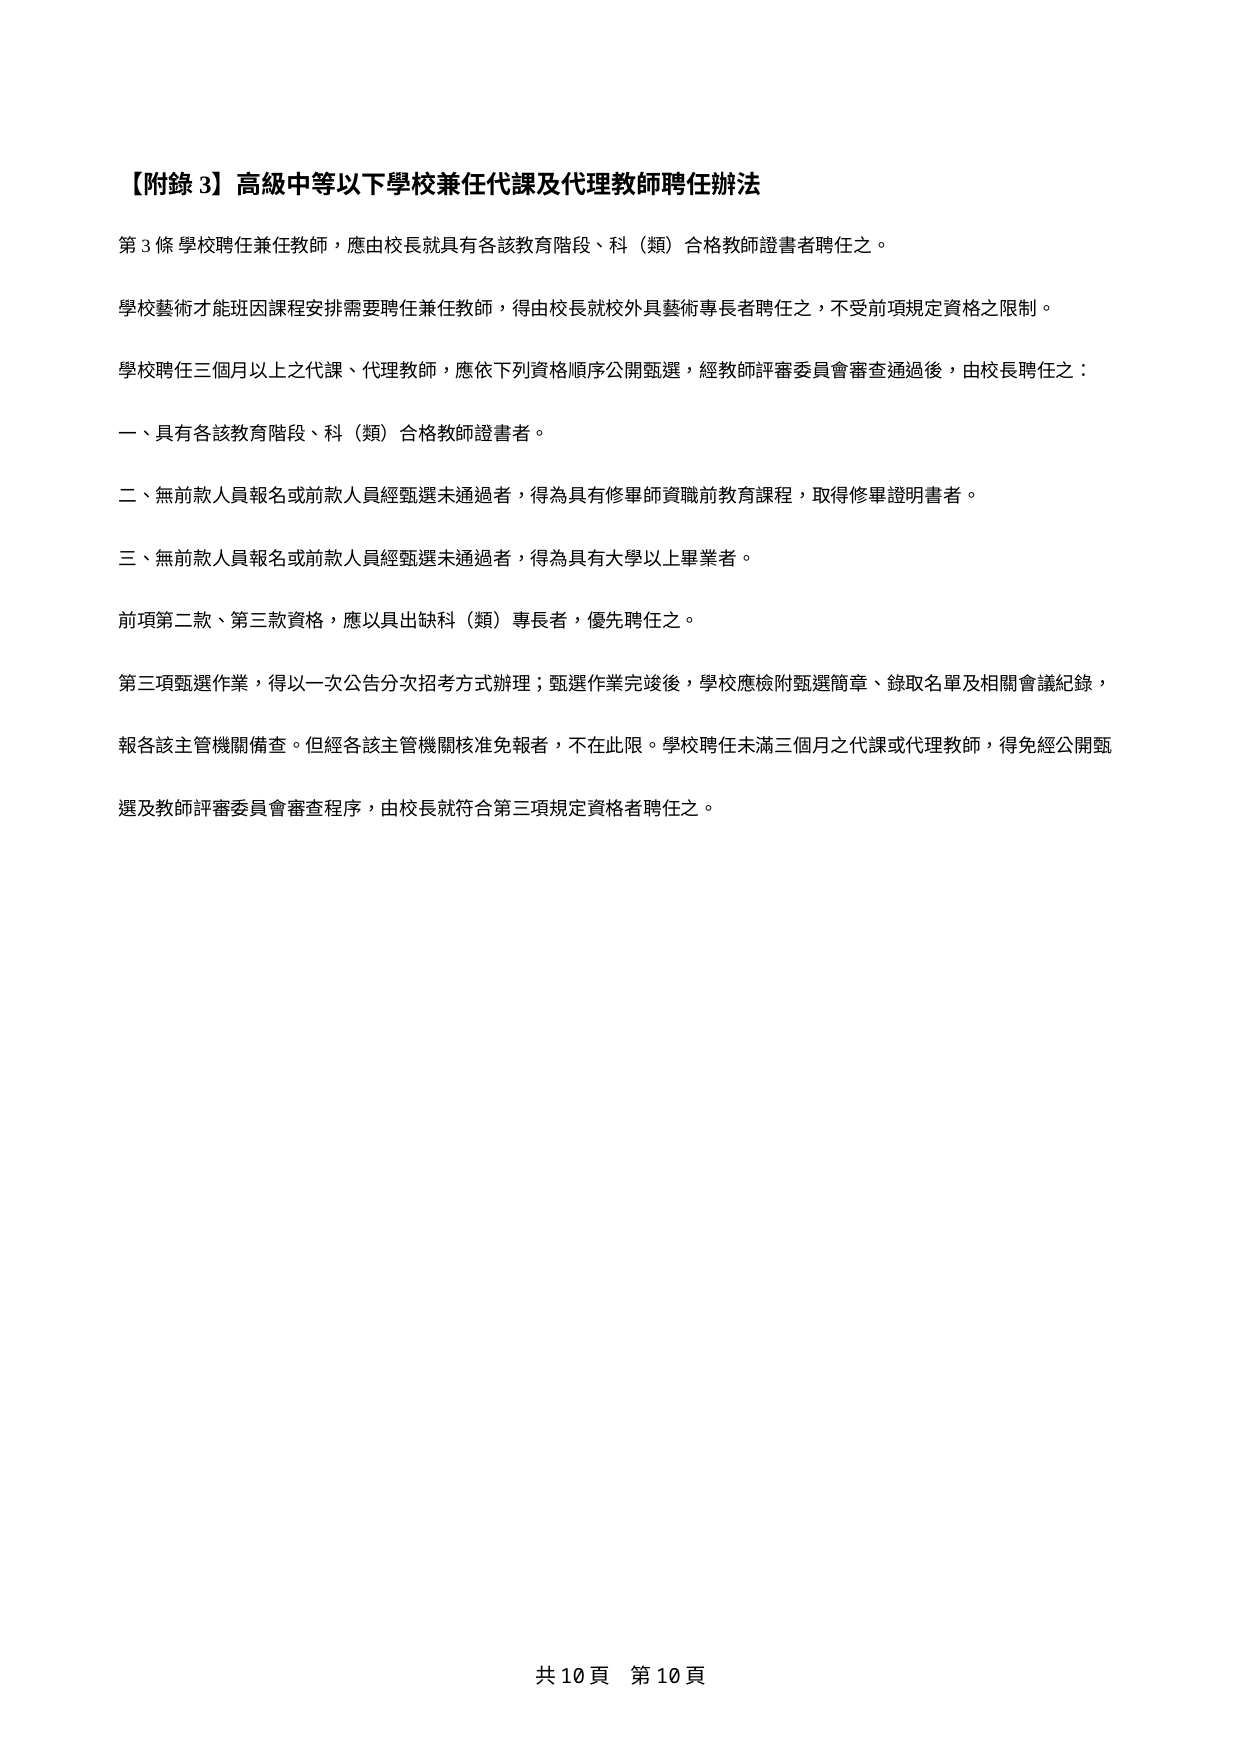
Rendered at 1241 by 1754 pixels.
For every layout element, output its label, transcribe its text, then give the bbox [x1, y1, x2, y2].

text 【附錄 3】高級中等以下學校兼任代課及代理教師聘任辦法 第 3 條 學校聘任兼任教師，應由校長就具有各該教育階段、科（類）合格教師證書者聘任之。 學校藝術才能班因課程安排需要聘任兼任教師，得由校長就校外具藝術專長者聘任之，不受前項規定資格之限制。 學校聘任三個月以上之代課、代理教師，應依下列資格順序公開甄選，經教師評審委員會審查通過後，由校長聘任之： 一、具有各該教育階段、科（類）合格教師證書者。 二、無前款人員報名或前款人員經甄選未通過者，得為具有修畢師資職前教育課程，取得修畢證明書者。 三、無前款人員報名或前款人員經甄選未通過者，得為具有大學以上畢業者。 前項第二款、第三款資格，應以具出缺科（類）專長者，優先聘任之。 第三項甄選作業，得以一次公告分次招考方式辦理；甄選作業完竣後，學校應檢附甄選簡章、錄取名單及相關會議紀錄，報各該主管機關備查。但經各該主管機關核准免報者，不在此限。學校聘任未滿三個月之代課或代理教師，得免經公開甄選及教師評審委員會審查程序，由校長就符合第三項規定資格者聘任之。 [118, 141, 1122, 828]
